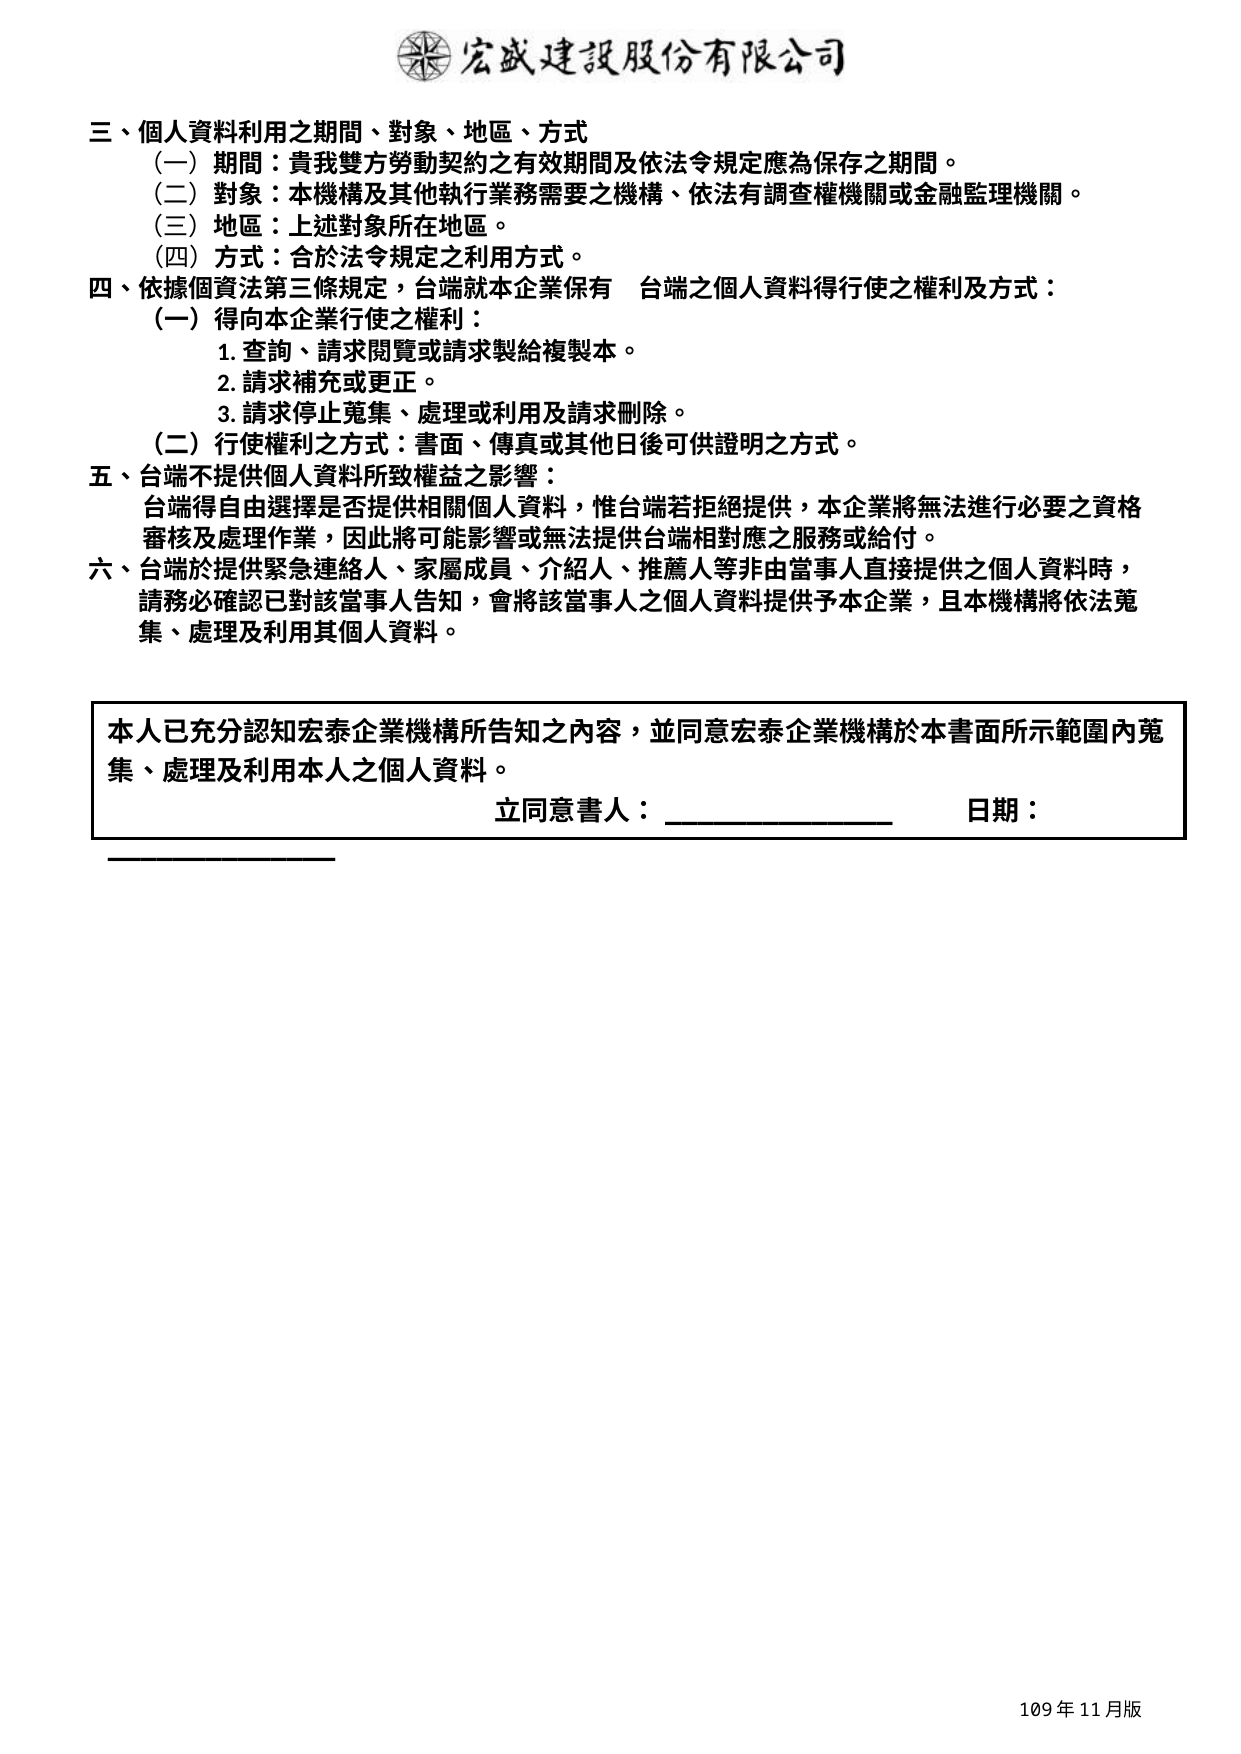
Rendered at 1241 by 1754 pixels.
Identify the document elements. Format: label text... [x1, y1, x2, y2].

text （一）得向本企業行使之權利： [139, 304, 1152, 335]
text 四、依據個資法第三條規定，台端就本企業保有 台端之個人資料得行使之權利及方式： [89, 273, 1152, 304]
text （四）方式：合於法令規定之利用方式。 [139, 241, 1152, 273]
text 五、台端不提供個人資料所致權益之影響： [89, 460, 1152, 491]
text （二）對象：本機構及其他執行業務需要之機構、依法有調查權機關或金融監理機關。 [139, 179, 1152, 210]
text （三）地區：上述對象所在地區。 [139, 210, 1152, 241]
text 三、個人資料利用之期間、對象、地區、方式 [89, 116, 1152, 148]
text （二）行使權利之方式：書面、傳真或其他日後可供證明之方式。 [139, 429, 1152, 460]
text 3. 請求停止蒐集、處理或利用及請求刪除。 [139, 398, 1152, 429]
text （一）期間：貴我雙方勞動契約之有效期間及依法令規定應為保存之期間。 [139, 148, 1152, 179]
text 2. 請求補充或更正。 [139, 366, 1152, 398]
text 六、台端於提供緊急連絡人、家屬成員、介紹人、推薦人等非由當事人直接提供之個人資料時，請務必確認已對該當事人告知，會將該當事人之個人資料提供予本企業，且本機構將依法蒐集、處理及利用其個人資料。 [89, 554, 1152, 648]
text 1. 查詢、請求閱覽或請求製給複製本。 [139, 335, 1152, 366]
text 台端得自由選擇是否提供相關個人資料，惟台端若拒絕提供，本企業將無法進行必要之資格審核及處理作業，因此將可能影響或無法提供台端相對應之服務或給付。 [142, 491, 1152, 554]
